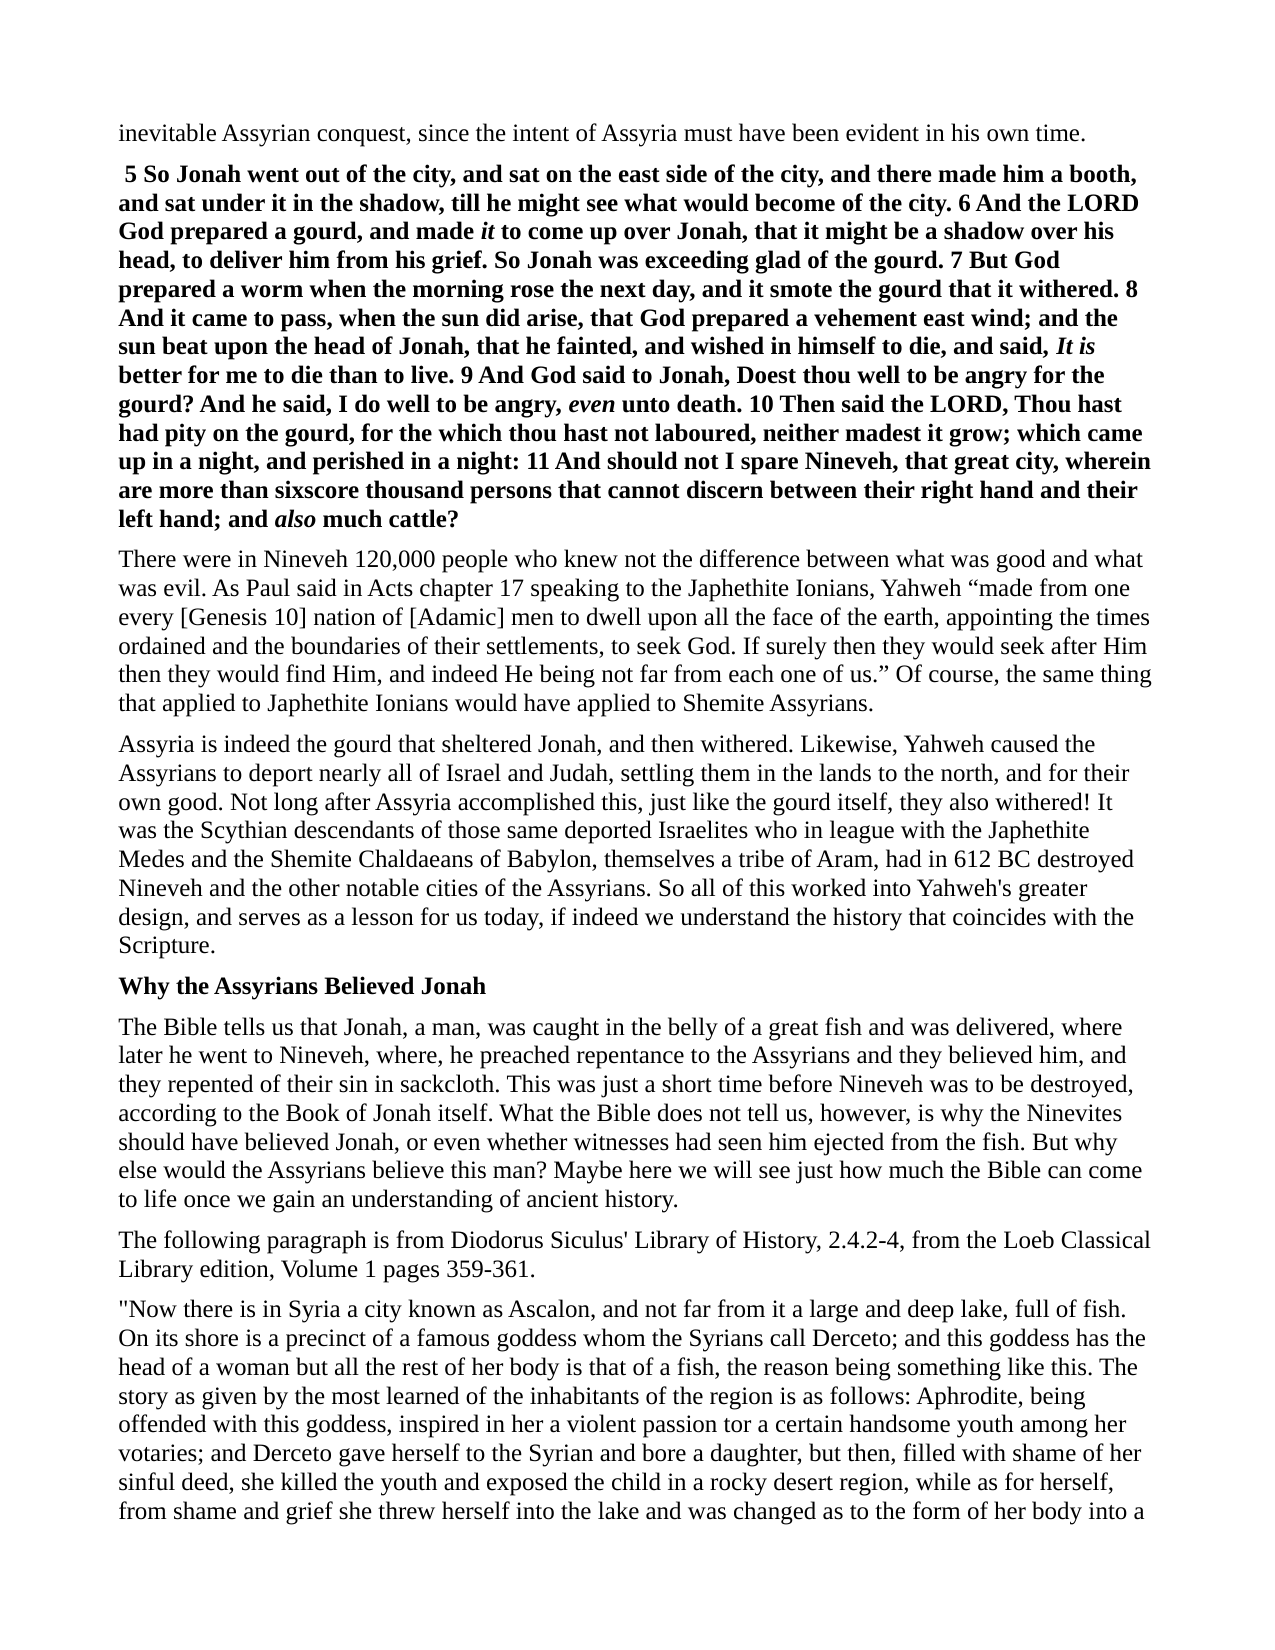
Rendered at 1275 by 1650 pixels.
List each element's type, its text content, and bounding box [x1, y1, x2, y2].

text There were in Nineveh 120,000 people who knew not the difference between what was good and what was evil. As Paul said in Acts chapter 17 speaking to the Japhethite Ionians, Yahweh “made from one every [Genesis 10] nation of [Adamic] men to dwell upon all the face of the earth, appointing the times ordained and the boundaries of their settlements, to seek God. If surely then they would seek after Him then they would find Him, and indeed He being not far from each one of us.” Of course, the same thing that applied to Japhethite Ionians would have applied to Shemite Assyrians. [118, 544, 1157, 717]
text "Now there is in Syria a city known as Ascalon, and not far from it a large and deep lake, full of fish. On its shore is a precinct of a famous goddess whom the Syrians call Derceto; and this goddess has the head of a woman but all the rest of her body is that of a fish, the reason being something like this. The story as given by the most learned of the inhabitants of the region is as follows: Aphrodite, being offended with this goddess, inspired in her a violent passion tor a certain handsome youth among her votaries; and Derceto gave herself to the Syrian and bore a daughter, but then, filled with shame of her sinful deed, she killed the youth and exposed the child in a rocky desert region, while as for herself, from shame and grief she threw herself into the lake and was changed as to the form of her body into a [118, 1294, 1157, 1524]
text inevitable Assyrian conquest, since the intent of Assyria must have been evident in his own time. [118, 118, 1157, 147]
text Why the Assyrians Believed Jonah [118, 971, 1157, 1000]
text 5 So Jonah went out of the city, and sat on the east side of the city, and there made him a booth, and sat under it in the shadow, till he might see what would become of the city. 6 And the LORD God prepared a gourd, and made it to come up over Jonah, that it might be a shadow over his head, to deliver him from his grief. So Jonah was exceeding glad of the gourd. 7 But God prepared a worm when the morning rose the next day, and it smote the gourd that it withered. 8 And it came to pass, when the sun did arise, that God prepared a vehement east wind; and the sun beat upon the head of Jonah, that he fainted, and wished in himself to die, and said, It is better for me to die than to live. 9 And God said to Jonah, Doest thou well to be angry for the gourd? And he said, I do well to be angry, even unto death. 10 Then said the LORD, Thou hast had pity on the gourd, for the which thou hast not laboured, neither madest it grow; which came up in a night, and perished in a night: 11 And should not I spare Nineveh, that great city, wherein are more than sixscore thousand persons that cannot discern between their right hand and their left hand; and also much cattle? [118, 159, 1157, 533]
text The Bible tells us that Jonah, a man, was caught in the belly of a great fish and was delivered, where later he went to Nineveh, where, he preached repentance to the Assyrians and they believed him, and they repented of their sin in sackcloth. This was just a short time before Nineveh was to be destroyed, according to the Book of Jonah itself. What the Bible does not tell us, however, is why the Ninevites should have believed Jonah, or even whether witnesses had seen him ejected from the fish. But why else would the Assyrians believe this man? Maybe here we will see just how much the Bible can come to life once we gain an understanding of ancient history. [118, 1012, 1157, 1213]
text Assyria is indeed the gourd that sheltered Jonah, and then withered. Likewise, Yahweh caused the Assyrians to deport nearly all of Israel and Judah, settling them in the lands to the north, and for their own good. Not long after Assyria accomplished this, just like the gourd itself, they also withered! It was the Scythian descendants of those same deported Israelites who in league with the Japhethite Medes and the Shemite Chaldaeans of Babylon, themselves a tribe of Aram, had in 612 BC destroyed Nineveh and the other notable cities of the Assyrians. So all of this worked into Yahweh's greater design, and serves as a lesson for us today, if indeed we understand the history that coincides with the Scripture. [118, 729, 1157, 959]
text The following paragraph is from Diodorus Siculus' Library of History, 2.4.2-4, from the Loeb Classical Library edition, Volume 1 pages 359-361. [118, 1225, 1157, 1282]
